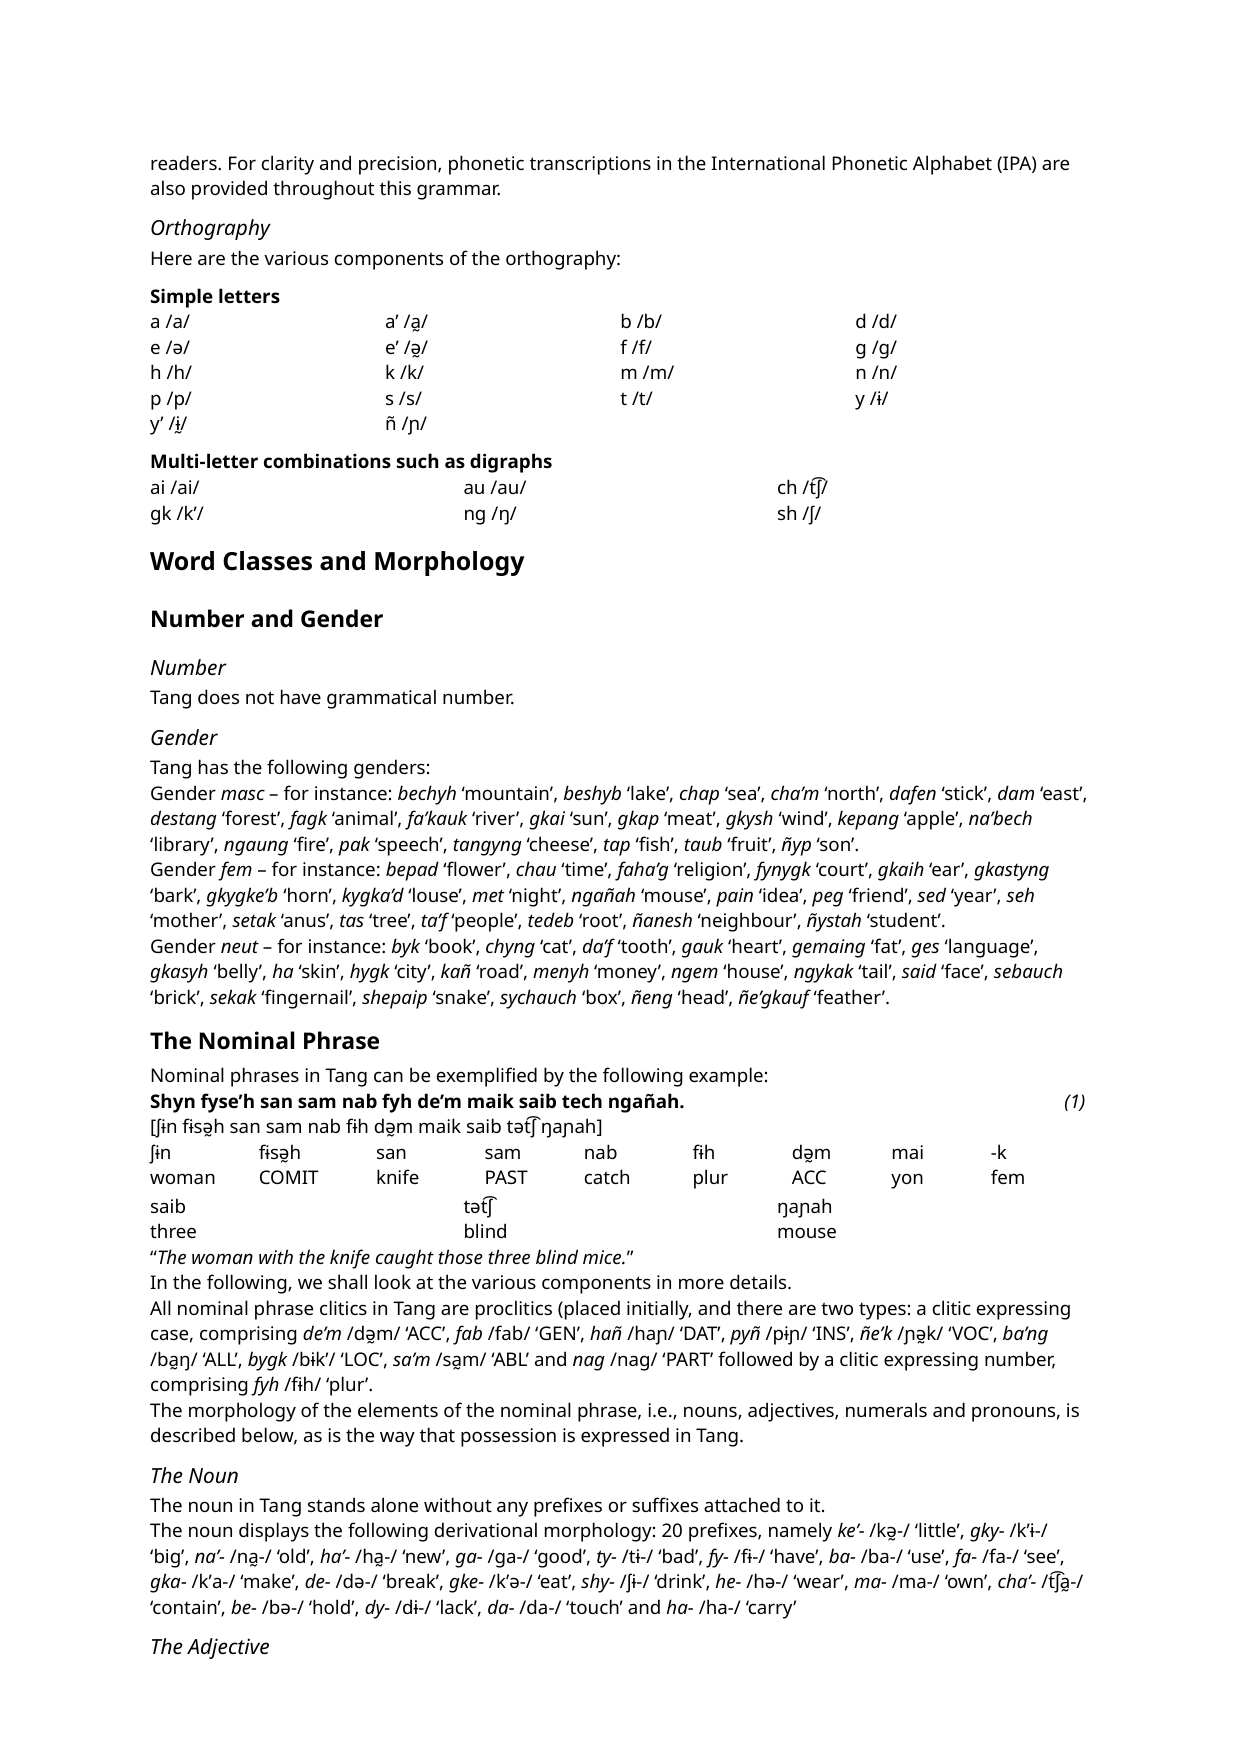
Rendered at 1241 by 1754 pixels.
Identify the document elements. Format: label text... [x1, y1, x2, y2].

table_header ʃɨn [150, 1139, 258, 1165]
text Gender masc – for instance: bechyh ‘mountain’, beshyb ‘lake’, chap ‘sea’, cha’m ‘north’, dafen ‘stick’, dam ‘east’, destang ‘forest’, fagk ‘animal’, fa’kauk ‘river’, gkai ‘sun’, gkap ‘meat’, gkysh ‘wind’, kepang ‘apple’, na’bech ‘library’, ngaung ‘fire’, pak ‘speech’, tangyng ‘cheese’, tap ‘fish’, taub ‘fruit’, ñyp ‘son’. [150, 780, 1090, 856]
table_cell e /ə/ [150, 334, 385, 360]
table_cell [620, 411, 855, 436]
table_header d /d/ [855, 309, 1090, 334]
subtitle Gender [150, 723, 1090, 751]
table_cell ng /ŋ/ [463, 500, 777, 525]
table_cell woman [150, 1165, 258, 1190]
table_cell h /h/ [150, 360, 385, 385]
table_cell three [150, 1219, 463, 1244]
table_cell gk /kʼ/ [150, 500, 463, 525]
text “The woman with the knife caught those three blind mice.” [150, 1244, 1090, 1269]
subtitle The Noun [150, 1461, 1090, 1489]
table_cell k /k/ [385, 360, 620, 385]
table_cell m /m/ [620, 360, 855, 385]
table_cell yon [891, 1165, 991, 1190]
table_cell f /f/ [620, 334, 855, 360]
text Shyn fyse’h san sam nab fyh de’m maik saib tech ngañah. (1) [150, 1088, 1090, 1114]
text Nominal phrases in Tang can be exemplified by the following example: [150, 1063, 1090, 1088]
table_header ai /ai/ [150, 474, 463, 500]
table_cell n /n/ [855, 360, 1090, 385]
text The noun displays the following derivational morphology: 20 prefixes, namely ke’- /kə̰-/ ‘little’, gky- /kʼɨ-/ ‘big’, na’- /na̰-/ ‘old’, ha’- /ha̰-/ ‘new’, ga- /ɡa-/ ‘good’, ty- /tɨ-/ ‘bad’, fy- /fɨ-/ ‘have’, ba- /ba-/ ‘use’, fa- /fa-/ ‘see’, gka- /kʼa-/ ‘make’, de- /də-/ ‘break’, gke- /kʼə-/ ‘eat’, shy- /ʃɨ-/ ‘drink’, he- /hə-/ ‘wear’, ma- /ma-/ ‘own’, cha’- /t͡ʃa̰-/ ‘contain’, be- /bə-/ ‘hold’, dy- /dɨ-/ ‘lack’, da- /da-/ ‘touch’ and ha- /ha-/ ‘carry’ [150, 1518, 1090, 1620]
text Tang does not have grammatical number. [150, 685, 1090, 710]
table_cell PAST [484, 1165, 584, 1190]
table_header fɨsə̰h [259, 1139, 376, 1165]
text readers. For clarity and precision, phonetic transcriptions in the International Phonetic Alphabet (IPA) are also provided throughout this grammar. [150, 150, 1090, 201]
text The noun in Tang stands alone without any prefixes or suffixes attached to it. [150, 1492, 1090, 1518]
subtitle The Adjective [150, 1632, 1090, 1661]
text [ʃɨn fɨsə̰h san sam nab fɨh də̰m maik saib tət͡ʃ ŋaɲah] [150, 1114, 1090, 1139]
table_cell knife [376, 1165, 484, 1190]
text Gender fem – for instance: bepad ‘flower’, chau ‘time’, faha’g ‘religion’, fynygk ‘court’, gkaih ‘ear’, gkastyng ‘bark’, gkygke’b ‘horn’, kygka’d ‘louse’, met ‘night’, ngañah ‘mouse’, pain ‘idea’, peg ‘friend’, sed ‘year’, seh ‘mother’, setak ‘anus’, tas ‘tree’, ta’f ‘people’, tedeb ‘root’, ñanesh ‘neighbour’, ñystah ‘student’. [150, 856, 1090, 933]
table_cell e’ /ə̰/ [385, 334, 620, 360]
table_header saib [150, 1193, 463, 1218]
table_header a’ /a̰/ [385, 309, 620, 334]
subtitle Number and Gender [150, 603, 1090, 634]
table_cell catch [584, 1165, 692, 1190]
subtitle Number [150, 653, 1090, 682]
table_header ŋaɲah [777, 1193, 1090, 1218]
table_cell COMIT [259, 1165, 376, 1190]
table_header fɨh [692, 1139, 792, 1165]
table_header sam [484, 1139, 584, 1165]
table_cell plur [692, 1165, 792, 1190]
table_cell ñ /ɲ/ [385, 411, 620, 436]
table_header mai [891, 1139, 991, 1165]
table_cell y /ɨ/ [855, 385, 1090, 411]
table_cell s /s/ [385, 385, 620, 411]
text Here are the various components of the orthography: [150, 245, 1090, 271]
subtitle Orthography [150, 213, 1090, 242]
table_header b /b/ [620, 309, 855, 334]
table_cell blind [463, 1219, 777, 1244]
text Simple letters [150, 283, 1090, 309]
table_header nab [584, 1139, 692, 1165]
text Tang has the following genders: [150, 754, 1090, 780]
table_header də̰m [792, 1139, 891, 1165]
text Multi-letter combinations such as digraphs [150, 449, 1090, 474]
table_header -k [991, 1139, 1090, 1165]
table_header a /a/ [150, 309, 385, 334]
table_header ch /t͡ʃ/ [777, 474, 1090, 500]
table_cell fem [991, 1165, 1090, 1190]
subtitle The Nominal Phrase [150, 1025, 1090, 1056]
table_cell g /ɡ/ [855, 334, 1090, 360]
table_header au /au/ [463, 474, 777, 500]
table_cell p /p/ [150, 385, 385, 411]
table_header tət͡ʃ [463, 1193, 777, 1218]
subtitle Word Classes and Morphology [150, 544, 1090, 578]
table_cell ACC [792, 1165, 891, 1190]
text In the following, we shall look at the various components in more details. [150, 1269, 1090, 1295]
text Gender neut – for instance: byk ‘book’, chyng ‘cat’, da’f ‘tooth’, gauk ‘heart’, gemaing ‘fat’, ges ‘language’, gkasyh ‘belly’, ha ‘skin’, hygk ‘city’, kañ ‘road’, menyh ‘money’, ngem ‘house’, ngykak ‘tail’, said ‘face’, sebauch ‘brick’, sekak ‘fingernail’, shepaip ‘snake’, sychauch ‘box’, ñeng ‘head’, ñe’gkauf ‘feather’. [150, 933, 1090, 1009]
table_cell y’ /ɨ̰/ [150, 411, 385, 436]
text All nominal phrase clitics in Tang are proclitics (placed initially, and there are two types: a clitic expressing case, comprising de’m /də̰m/ ‘ACC’, fab /fab/ ‘GEN’, hañ /haɲ/ ‘DAT’, pyñ /pɨɲ/ ‘INS’, ñe’k /ɲə̰k/ ‘VOC’, ba’ng /ba̰ŋ/ ‘ALL’, bygk /bɨkʼ/ ‘LOC’, sa’m /sa̰m/ ‘ABL’ and nag /naɡ/ ‘PART’ followed by a clitic expressing number, comprising fyh /fɨh/ ‘plur’. [150, 1295, 1090, 1397]
table_cell [855, 411, 1090, 436]
table_cell mouse [777, 1219, 1090, 1244]
table_header san [376, 1139, 484, 1165]
table_cell sh /ʃ/ [777, 500, 1090, 525]
text The morphology of the elements of the nominal phrase, i.e., nouns, adjectives, numerals and pronouns, is described below, as is the way that possession is expressed in Tang. [150, 1397, 1090, 1448]
table_cell t /t/ [620, 385, 855, 411]
